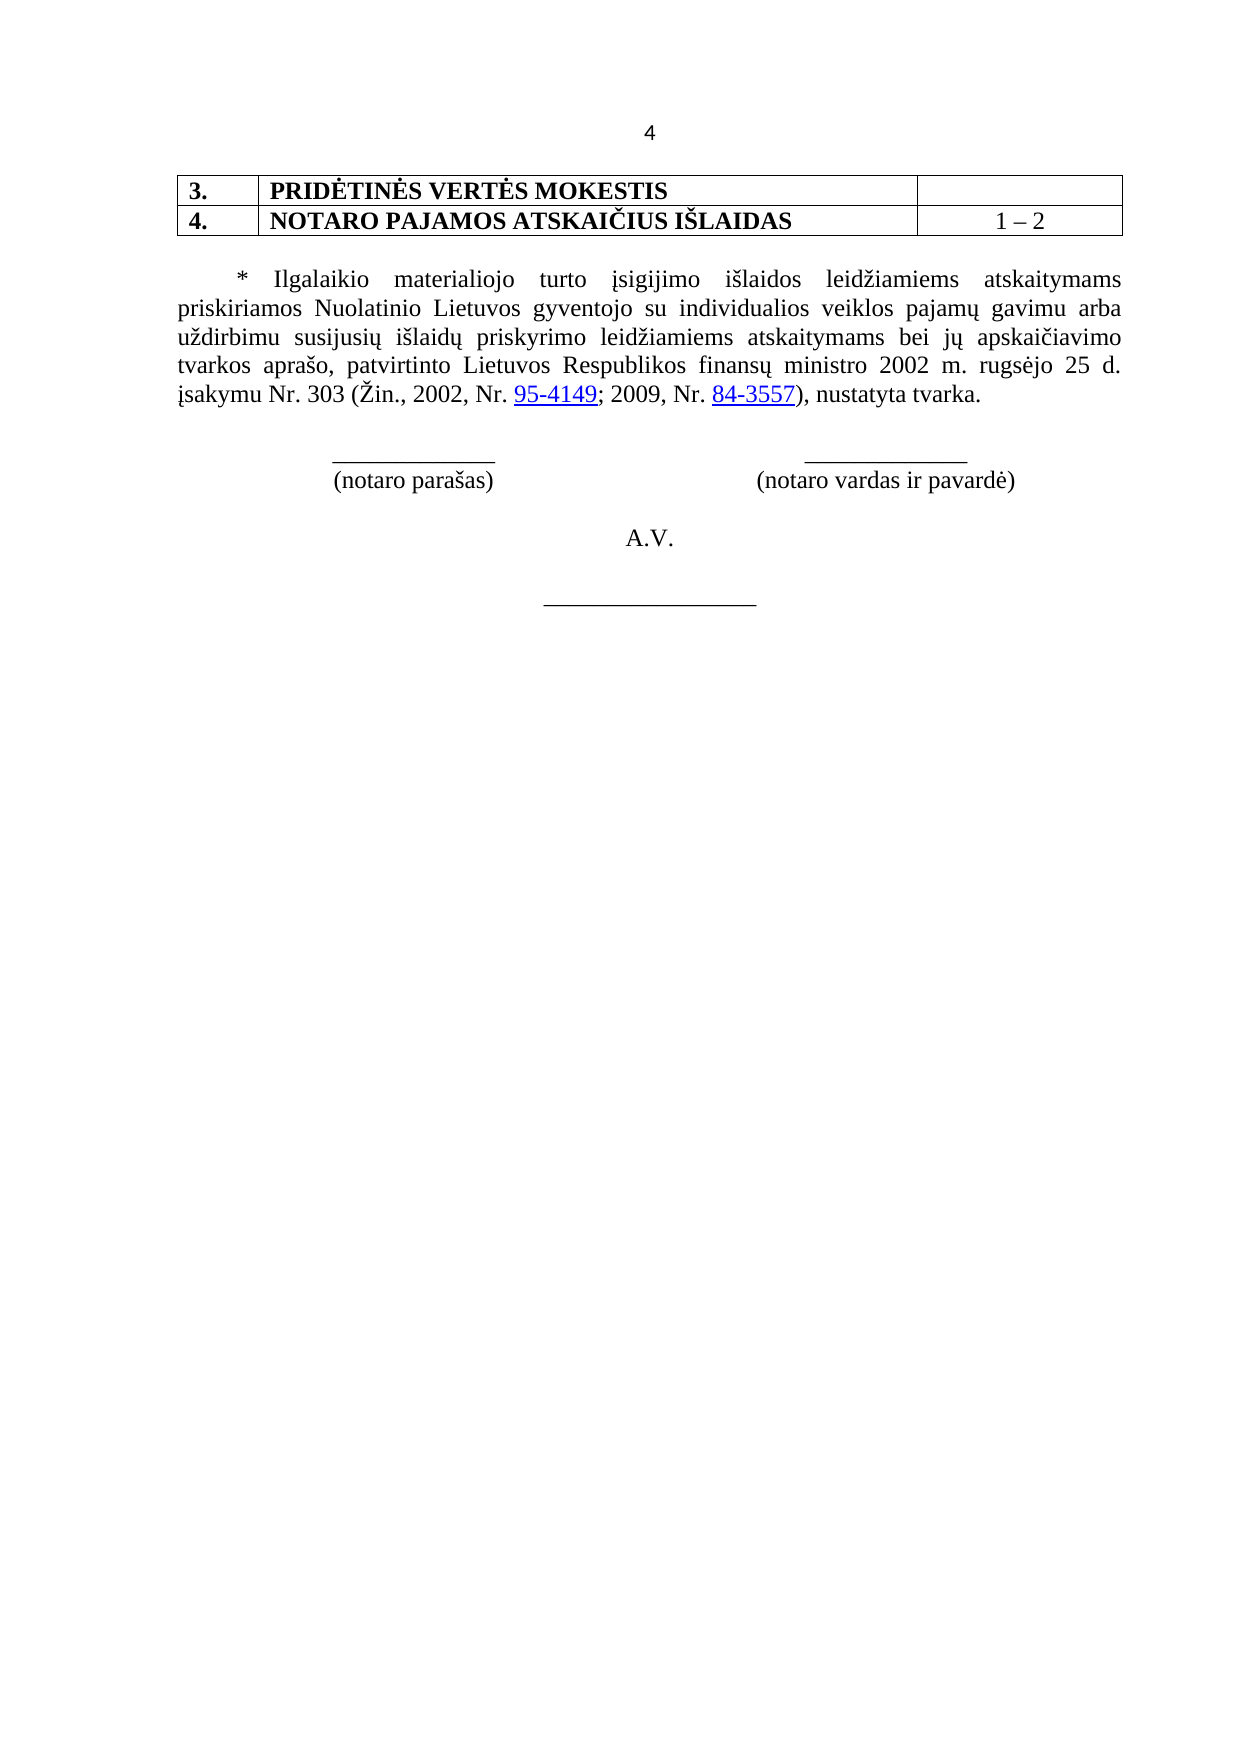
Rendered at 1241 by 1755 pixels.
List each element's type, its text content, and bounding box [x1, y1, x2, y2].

table_cell 4. [178, 206, 258, 234]
table_cell [918, 176, 1122, 205]
table_header _____________ (notaro parašas) [177, 437, 649, 494]
text A.V. [177, 523, 1122, 552]
text _________________ [177, 581, 1122, 609]
table_cell PRIDĖTINĖS VERTĖS MOKESTIS [259, 176, 917, 205]
table_cell 1 – 2 [918, 206, 1122, 234]
table_header _____________ (notaro vardas ir pavardė) [650, 437, 1122, 494]
table_cell 3. [178, 176, 258, 205]
text * Ilgalaikio materialiojo turto įsigijimo išlaidos leidžiamiems atskaitymams priskiriamos Nuolatinio Lietuvos gyventojo su individualios veiklos pajamų gavimu arba uždirbimu susijusių išlaidų priskyrimo leidžiamiems atskaitymams bei jų apskaičiavimo tvarkos aprašo, patvirtinto Lietuvos Respublikos finansų ministro 2002 m. rugsėjo 25 d. įsakymu Nr. 303 (Žin., 2002, Nr. 95-4149; 2009, Nr. 84-3557), nustatyta tvarka. [177, 264, 1122, 408]
table_cell NOTARO PAJAMOS ATSKAIČIUS IŠLAIDAS [259, 206, 917, 234]
